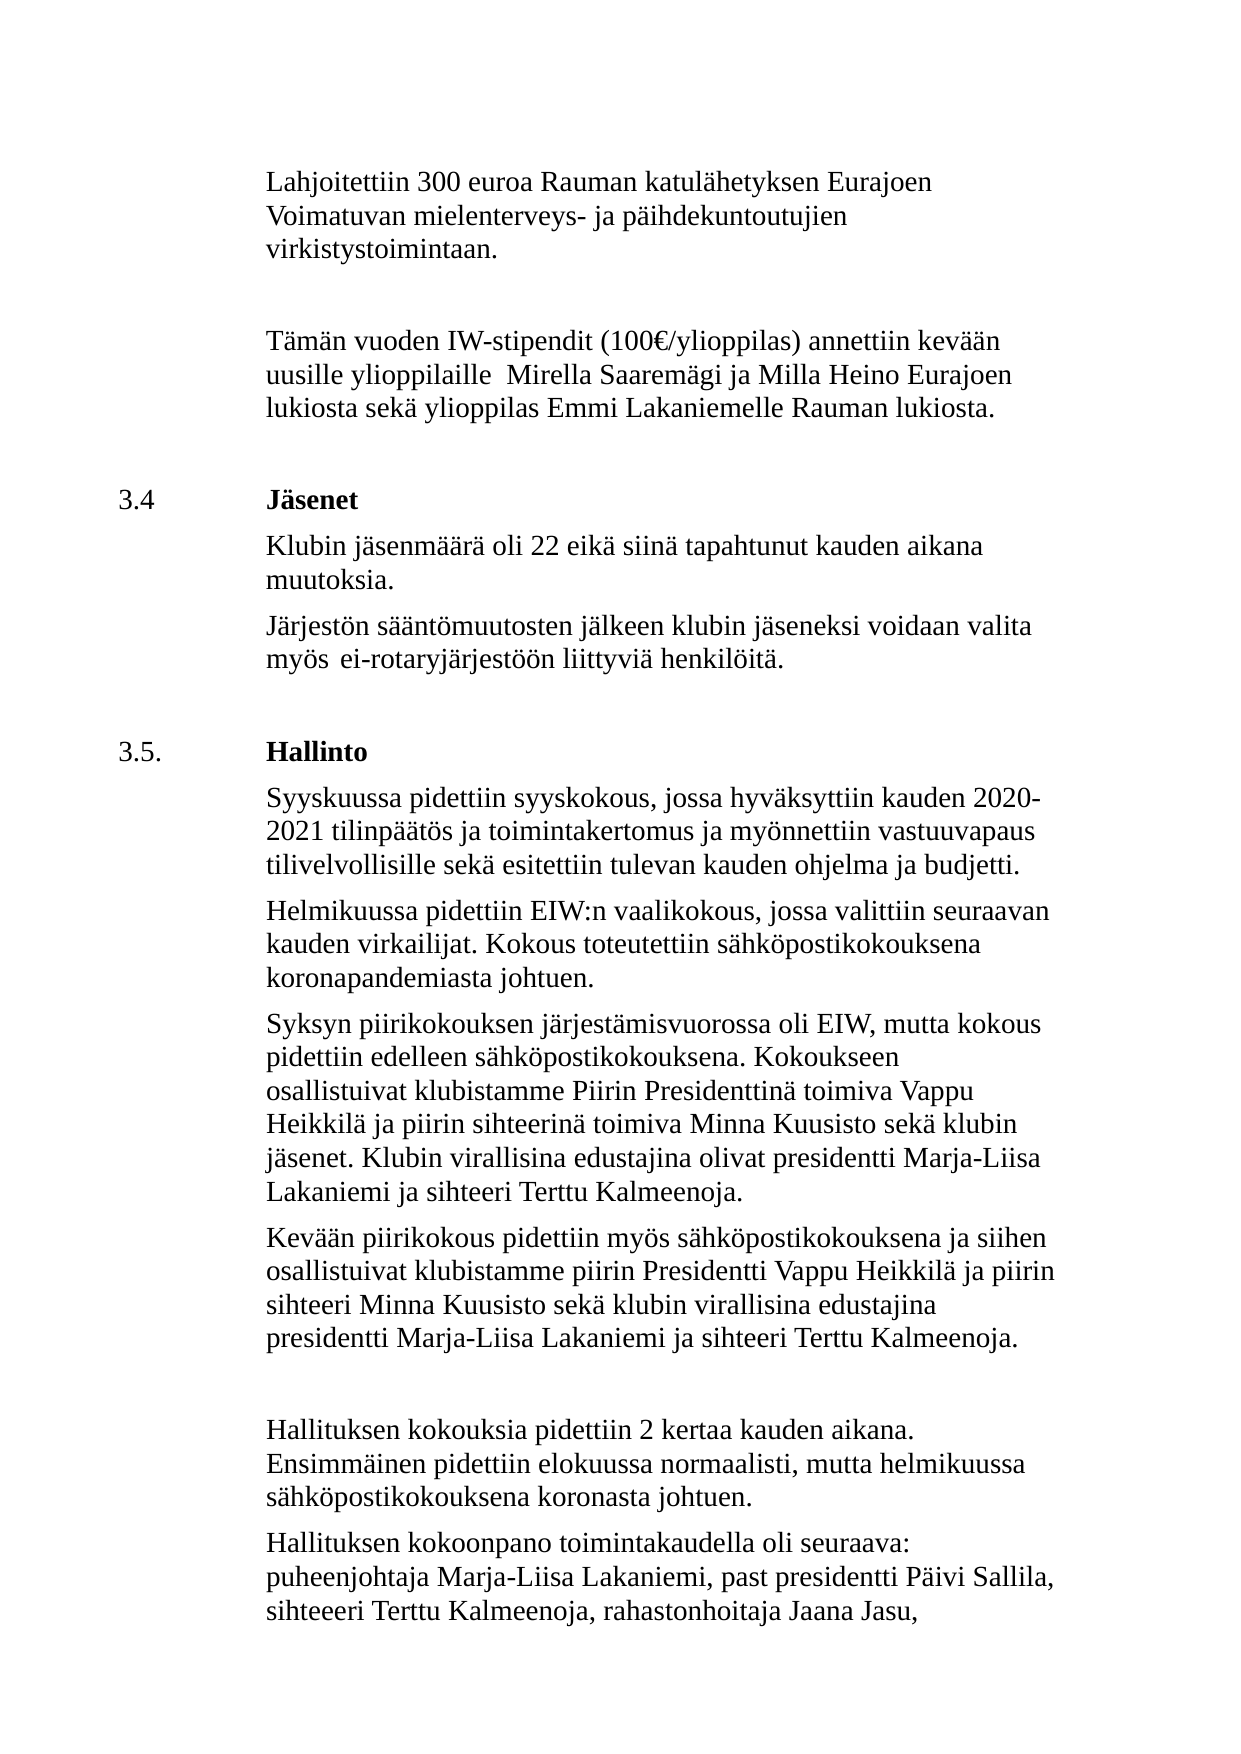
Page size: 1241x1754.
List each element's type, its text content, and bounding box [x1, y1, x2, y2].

text Järjestön sääntömuutosten jälkeen klubin jäseneksi voidaan valita myös ei-rotaryjärjestöön liittyviä henkilöitä. [118, 608, 1063, 675]
text Tämän vuoden IW-stipendit (100€/ylioppilas) annettiin kevään uusille ylioppilaille Mirella Saaremägi ja Milla Heino Eurajoen lukiosta sekä ylioppilas Emmi Lakaniemelle Rauman lukiosta. [266, 323, 1063, 424]
text Hallituksen kokouksia pidettiin 2 kertaa kauden aikana. Ensimmäinen pidettiin elokuussa normaalisti, mutta helmikuussa sähköpostikokouksena koronasta johtuen. [266, 1412, 1063, 1513]
text Hallituksen kokoonpano toimintakaudella oli seuraava: puheenjohtaja Marja-Liisa Lakaniemi, past presidentti Päivi Sallila, sihteeeri Terttu Kalmeenoja, rahastonhoitaja Jaana Jasu, [118, 1526, 1063, 1626]
text 3.4 Jäsenet [118, 482, 1063, 516]
text Syyskuussa pidettiin syyskokous, jossa hyväksyttiin kauden 2020- 2021 tilinpäätös ja toimintakertomus ja myönnettiin vastuuvapaus tilivelvollisille sekä esitettiin tulevan kauden ohjelma ja budjetti. [118, 780, 1063, 880]
text Helmikuussa pidettiin EIW:n vaalikokous, jossa valittiin seuraavan kauden virkailijat. Kokous toteutettiin sähköpostikokouksena koronapandemiasta johtuen. [118, 893, 1063, 993]
text Lahjoitettiin 300 euroa Rauman katulähetyksen Eurajoen Voimatuvan mielenterveys- ja päihdekuntoutujien virkistystoimintaan. [266, 164, 1063, 265]
text Syksyn piirikokouksen järjestämisvuorossa oli EIW, mutta kokous pidettiin edelleen sähköpostikokouksena. Kokoukseen osallistuivat klubistamme Piirin Presidenttinä toimiva Vappu Heikkilä ja piirin sihteerinä toimiva Minna Kuusisto sekä klubin jäsenet. Klubin virallisina edustajina olivat presidentti Marja-Liisa Lakaniemi ja sihteeri Terttu Kalmeenoja. [118, 1006, 1063, 1207]
text Klubin jäsenmäärä oli 22 eikä siinä tapahtunut kauden aikana muutoksia. [266, 528, 1063, 596]
text Kevään piirikokous pidettiin myös sähköpostikokouksena ja siihen osallistuivat klubistamme piirin Presidentti Vappu Heikkilä ja piirin sihteeri Minna Kuusisto sekä klubin virallisina edustajina presidentti Marja-Liisa Lakaniemi ja sihteeri Terttu Kalmeenoja. [118, 1220, 1063, 1354]
text 3.5. Hallinto [118, 734, 1063, 767]
